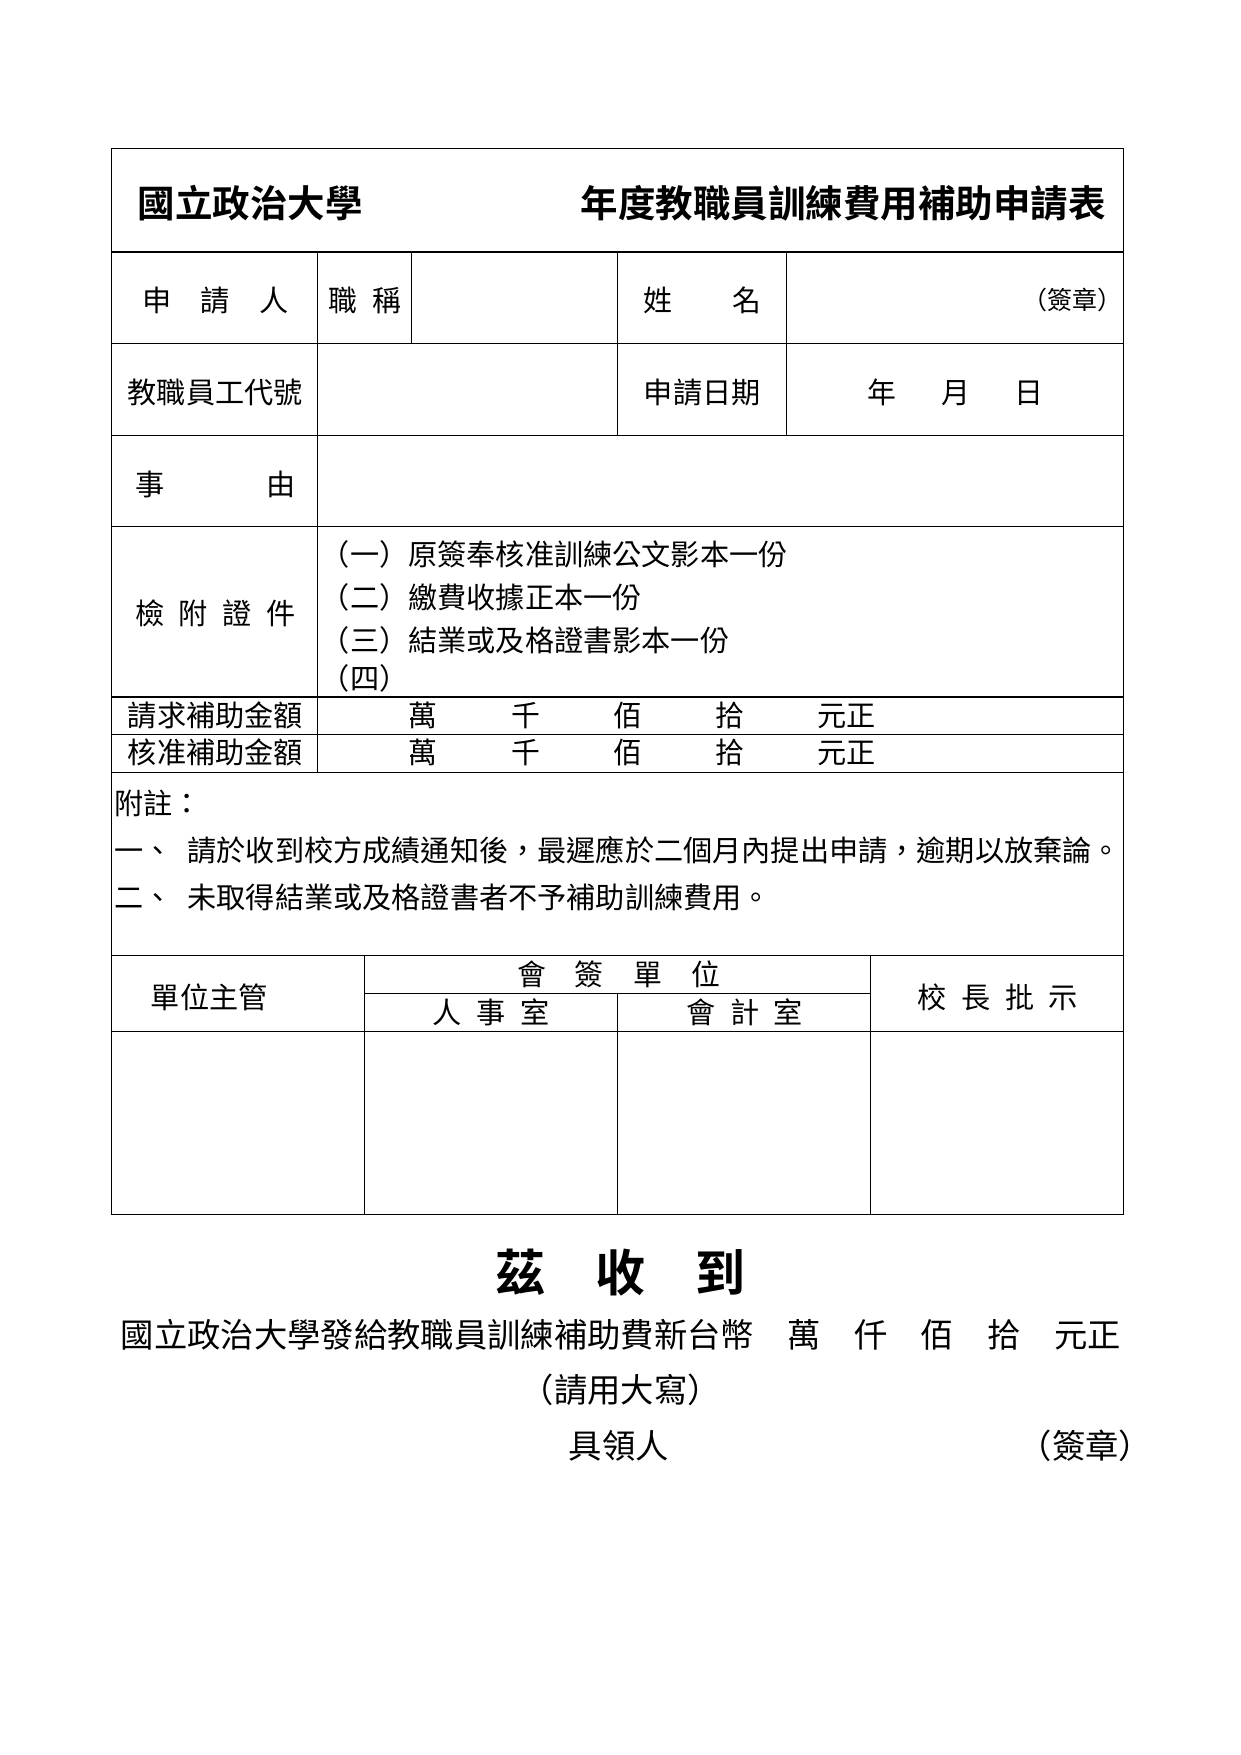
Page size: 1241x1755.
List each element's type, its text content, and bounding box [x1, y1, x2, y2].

table_cell 校 長 批 示 [871, 956, 1123, 1031]
table_cell 日 [992, 344, 1123, 435]
table_cell [365, 956, 474, 993]
table_cell （簽章） [787, 253, 1123, 343]
table_cell 位 [682, 956, 786, 993]
table_cell 千 [474, 735, 559, 772]
table_cell [365, 1032, 617, 1213]
table_cell [318, 698, 364, 734]
text 國立政治大學發給教職員訓練補助費新台幣 萬 仟 佰 拾 元正 [98, 1308, 1143, 1357]
text 具領人 （簽章） [557, 1420, 1163, 1468]
table_cell [112, 1032, 364, 1213]
table_cell 佰 [608, 735, 682, 772]
table_cell 萬 [365, 698, 474, 734]
table_cell [560, 698, 608, 734]
table_cell 佰 [608, 698, 682, 734]
table_cell [618, 1032, 870, 1213]
table_cell 教職員工代號 [112, 344, 317, 435]
table_cell 月 [919, 344, 992, 435]
table_cell 單 [608, 956, 682, 993]
table_cell 會 計 室 [618, 994, 870, 1031]
table_header [474, 149, 559, 251]
table_cell 萬 [365, 735, 474, 772]
table_cell 姓 [618, 253, 682, 343]
table_cell 申請日期 [618, 344, 786, 435]
table_cell （一）原簽奉核准訓練公文影本一份 （二）繳費收據正本一份 （三）結業或及格證書影本一份 （四） [318, 527, 1123, 696]
table_cell 核准補助金額 [112, 735, 317, 772]
table_cell 請求補助金額 [112, 698, 317, 734]
table_cell 名 [682, 253, 786, 343]
table_cell 申 請 人 [112, 253, 317, 343]
table_cell 元正 [786, 735, 1123, 772]
table_cell 人 事 室 [365, 994, 617, 1031]
table_cell 檢 附 證 件 [112, 527, 317, 696]
table_cell [560, 735, 608, 772]
table_cell 事 由 [112, 436, 317, 526]
table_cell 會 [474, 956, 559, 993]
table_cell 拾 [682, 735, 786, 772]
table_cell 稱 [365, 253, 411, 343]
table_cell 職 [318, 253, 364, 343]
table_cell 簽 [560, 956, 608, 993]
table_cell [786, 956, 870, 993]
table_cell 元正 [786, 698, 1123, 734]
table_header 國立政治大學 [112, 149, 364, 251]
table_cell [412, 253, 617, 343]
table_cell 拾 [682, 698, 786, 734]
table_header [365, 149, 474, 251]
table_cell [871, 1032, 1123, 1213]
text （請用大寫） [98, 1364, 1143, 1412]
table_cell 附註： 一、 請於收到校方成績通知後，最遲應於二個月內提出申請，逾期以放棄論。二、 未取得結業或及格證書者不予補助訓練費用。 [112, 773, 1123, 955]
table_cell 年 [787, 344, 919, 435]
table_cell [318, 735, 364, 772]
text 茲 收 到 [98, 1233, 1143, 1306]
table_cell [318, 344, 617, 435]
table_cell [318, 436, 1123, 526]
table_cell 千 [474, 698, 559, 734]
table_header 年度教職員訓練費用補助申請表 [560, 149, 1123, 251]
table_cell 單位主管 [112, 956, 364, 1031]
